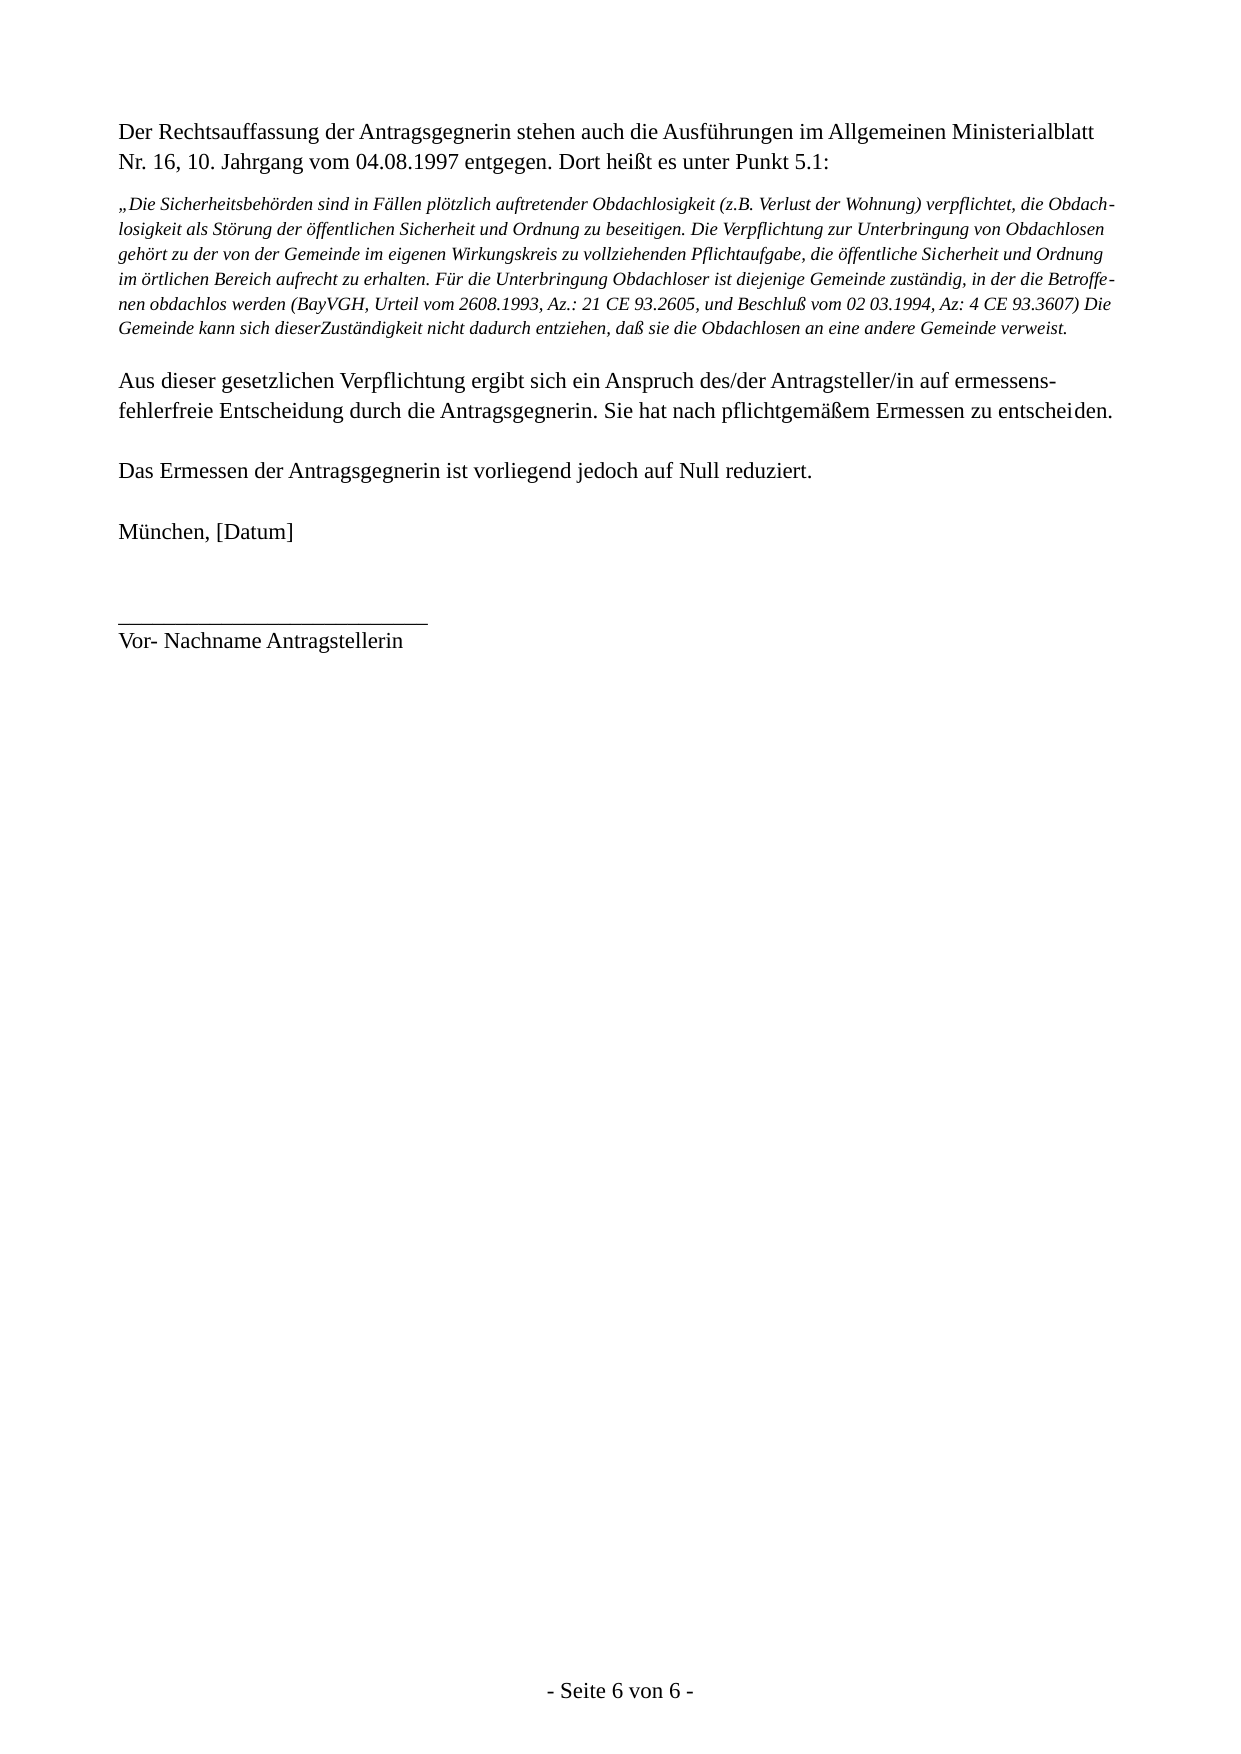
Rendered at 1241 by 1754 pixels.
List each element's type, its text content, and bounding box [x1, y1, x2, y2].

text München, [Datum] [118, 518, 1122, 544]
text „Die Sicherheitsbehörden sind in Fällen plötzlich auftretender Obdachlosigkeit (z.B. Verlust der Wohnung) verpflichtet, die Obdach­losigkeit als Störung der öffentlichen Sicherheit und Ordnung zu beseitigen. Die Verpflichtung zur Unterbringung von Obdachlosen gehört zu der von der Gemeinde im eigenen Wirkungskreis zu vollziehenden Pflichtaufgabe, die öffentliche Si­cherheit und Ordnung im örtlichen Bereich aufrecht zu erhalten. Für die Unterbringung Obdachloser ist diejenige Gemeinde zuständig, in der die Betroffe­nen obdachlos werden (BayVGH, Urteil vom 2608.1993, Az.: 21 CE 93.2605, und Beschluß vom 02 03.1994, Az: 4 CE 93.3607) Die Gemeinde kann sich dieserZuständigkeit nicht dadurch entziehen, daß sie die Obdachlosen an eine andere Gemeinde verweist. [118, 193, 1122, 339]
text Der Rechtsauffassung der Antragsgegnerin stehen auch die Ausführungen im Allgemeinen Ministeri­alblatt Nr. 16, 10. Jahrgang vom 04.08.1997 entgegen. Dort heißt es unter Punkt 5.1: [118, 118, 1122, 175]
text Vor- Nachname Antragstellerin [118, 627, 1122, 653]
text Das Ermessen der Antragsgegnerin ist vorliegend jedoch auf Null reduziert. [118, 457, 1122, 484]
text Aus dieser gesetzlichen Verpflichtung ergibt sich ein Anspruch des/der Antragsteller/in auf ermessens-fehlerfreie Entscheidung durch die Antragsgegnerin. Sie hat nach pflichtgemäßem Ermessen zu entschei­den. [118, 367, 1122, 423]
text ___________________________ [118, 601, 1122, 627]
